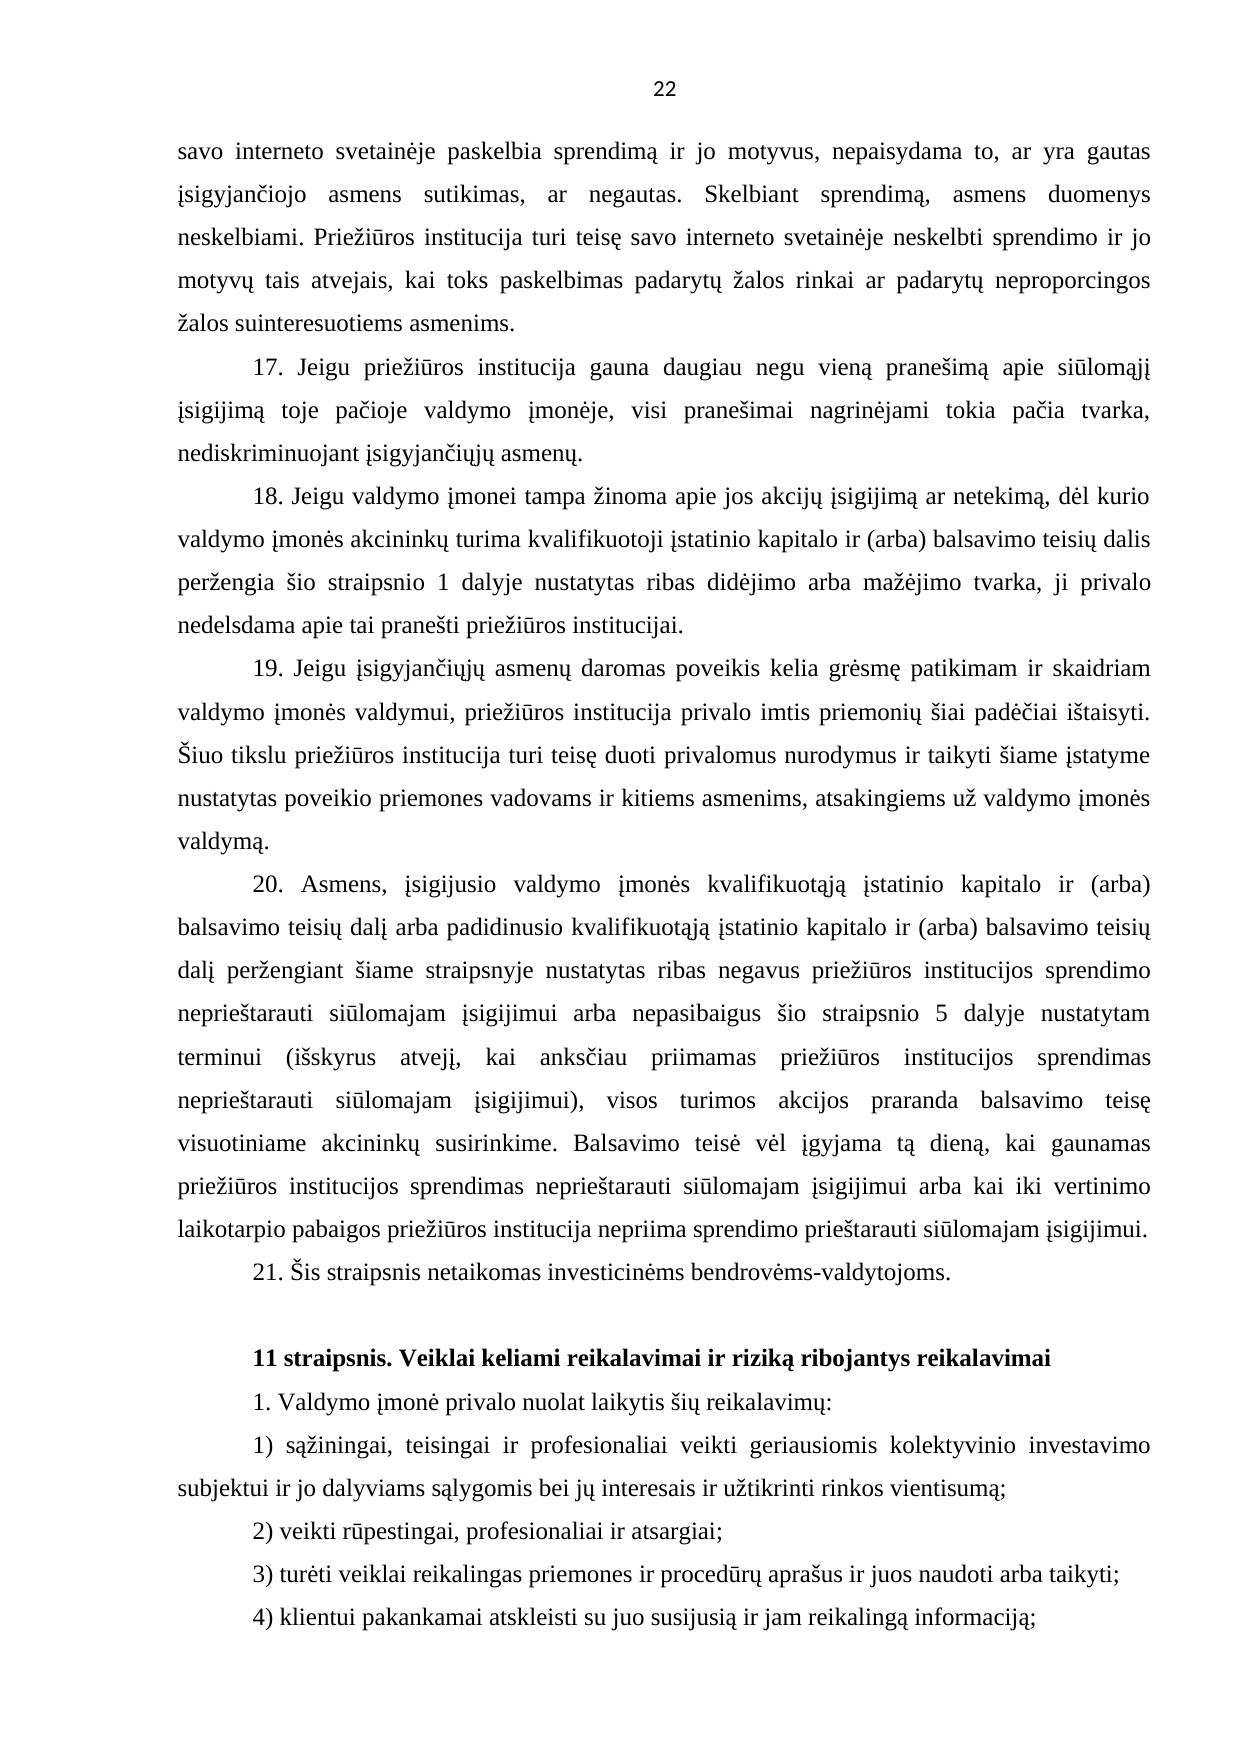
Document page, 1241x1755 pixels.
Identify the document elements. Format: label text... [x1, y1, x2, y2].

text savo interneto svetainėje paskelbia sprendimą ir jo motyvus, nepaisydama to, ar yra gautas įsigyjančiojo asmens sutikimas, ar negautas. Skelbiant sprendimą, asmens duomenys neskelbiami. Priežiūros institucija turi teisę savo interneto svetainėje neskelbti sprendimo ir jo motyvų tais atvejais, kai toks paskelbimas padarytų žalos rinkai ar padarytų neproporcingos žalos suinteresuotiems asmenims. [177, 136, 1152, 337]
text 4) klientui pakankamai atskleisti su juo susijusią ir jam reikalingą informaciją; [177, 1602, 1152, 1631]
text 20. Asmens, įsigijusio valdymo įmonės kvalifikuotąją įstatinio kapitalo ir (arba) balsavimo teisių dalį arba padidinusio kvalifikuotąją įstatinio kapitalo ir (arba) balsavimo teisių dalį peržengiant šiame straipsnyje nustatytas ribas negavus priežiūros institucijos sprendimo neprieštarauti siūlomajam įsigijimui arba nepasibaigus šio straipsnio 5 dalyje nustatytam terminui (išskyrus atvejį, kai anksčiau priimamas priežiūros institucijos sprendimas neprieštarauti siūlomajam įsigijimui), visos turimos akcijos praranda balsavimo teisę visuotiniame akcininkų susirinkime. Balsavimo teisė vėl įgyjama tą dieną, kai gaunamas priežiūros institucijos sprendimas neprieštarauti siūlomajam įsigijimui arba kai iki vertinimo laikotarpio pabaigos priežiūros institucija nepriima sprendimo prieštarauti siūlomajam įsigijimui. [177, 869, 1152, 1243]
text 21. Šis straipsnis netaikomas investicinėms bendrovėms-valdytojoms. [177, 1257, 1152, 1286]
text 11 straipsnis. Veiklai keliami reikalavimai ir riziką ribojantys reikalavimai [252, 1343, 1152, 1372]
text 19. Jeigu įsigyjančiųjų asmenų daromas poveikis kelia grėsmę patikimam ir skaidriam valdymo įmonės valdymui, priežiūros institucija privalo imtis priemonių šiai padėčiai ištaisyti. Šiuo tikslu priežiūros institucija turi teisę duoti privalomus nurodymus ir taikyti šiame įstatyme nustatytas poveikio priemones vadovams ir kitiems asmenims, atsakingiems už valdymo įmonės valdymą. [177, 653, 1152, 855]
text 1) sąžiningai, teisingai ir profesionaliai veikti geriausiomis kolektyvinio investavimo subjektui ir jo dalyviams sąlygomis bei jų interesais ir užtikrinti rinkos vientisumą; [177, 1430, 1152, 1502]
text 1. Valdymo įmonė privalo nuolat laikytis šių reikalavimų: [177, 1387, 1152, 1415]
text 17. Jeigu priežiūros institucija gauna daugiau negu vieną pranešimą apie siūlomąjį įsigijimą toje pačioje valdymo įmonėje, visi pranešimai nagrinėjami tokia pačia tvarka, nediskriminuojant įsigyjančiųjų asmenų. [177, 352, 1152, 467]
text 2) veikti rūpestingai, profesionaliai ir atsargiai; [177, 1516, 1152, 1545]
text 3) turėti veiklai reikalingas priemones ir procedūrų aprašus ir juos naudoti arba taikyti; [177, 1559, 1152, 1588]
text 18. Jeigu valdymo įmonei tampa žinoma apie jos akcijų įsigijimą ar netekimą, dėl kurio valdymo įmonės akcininkų turima kvalifikuotoji įstatinio kapitalo ir (arba) balsavimo teisių dalis peržengia šio straipsnio 1 dalyje nustatytas ribas didėjimo arba mažėjimo tvarka, ji privalo nedelsdama apie tai pranešti priežiūros institucijai. [177, 481, 1152, 639]
